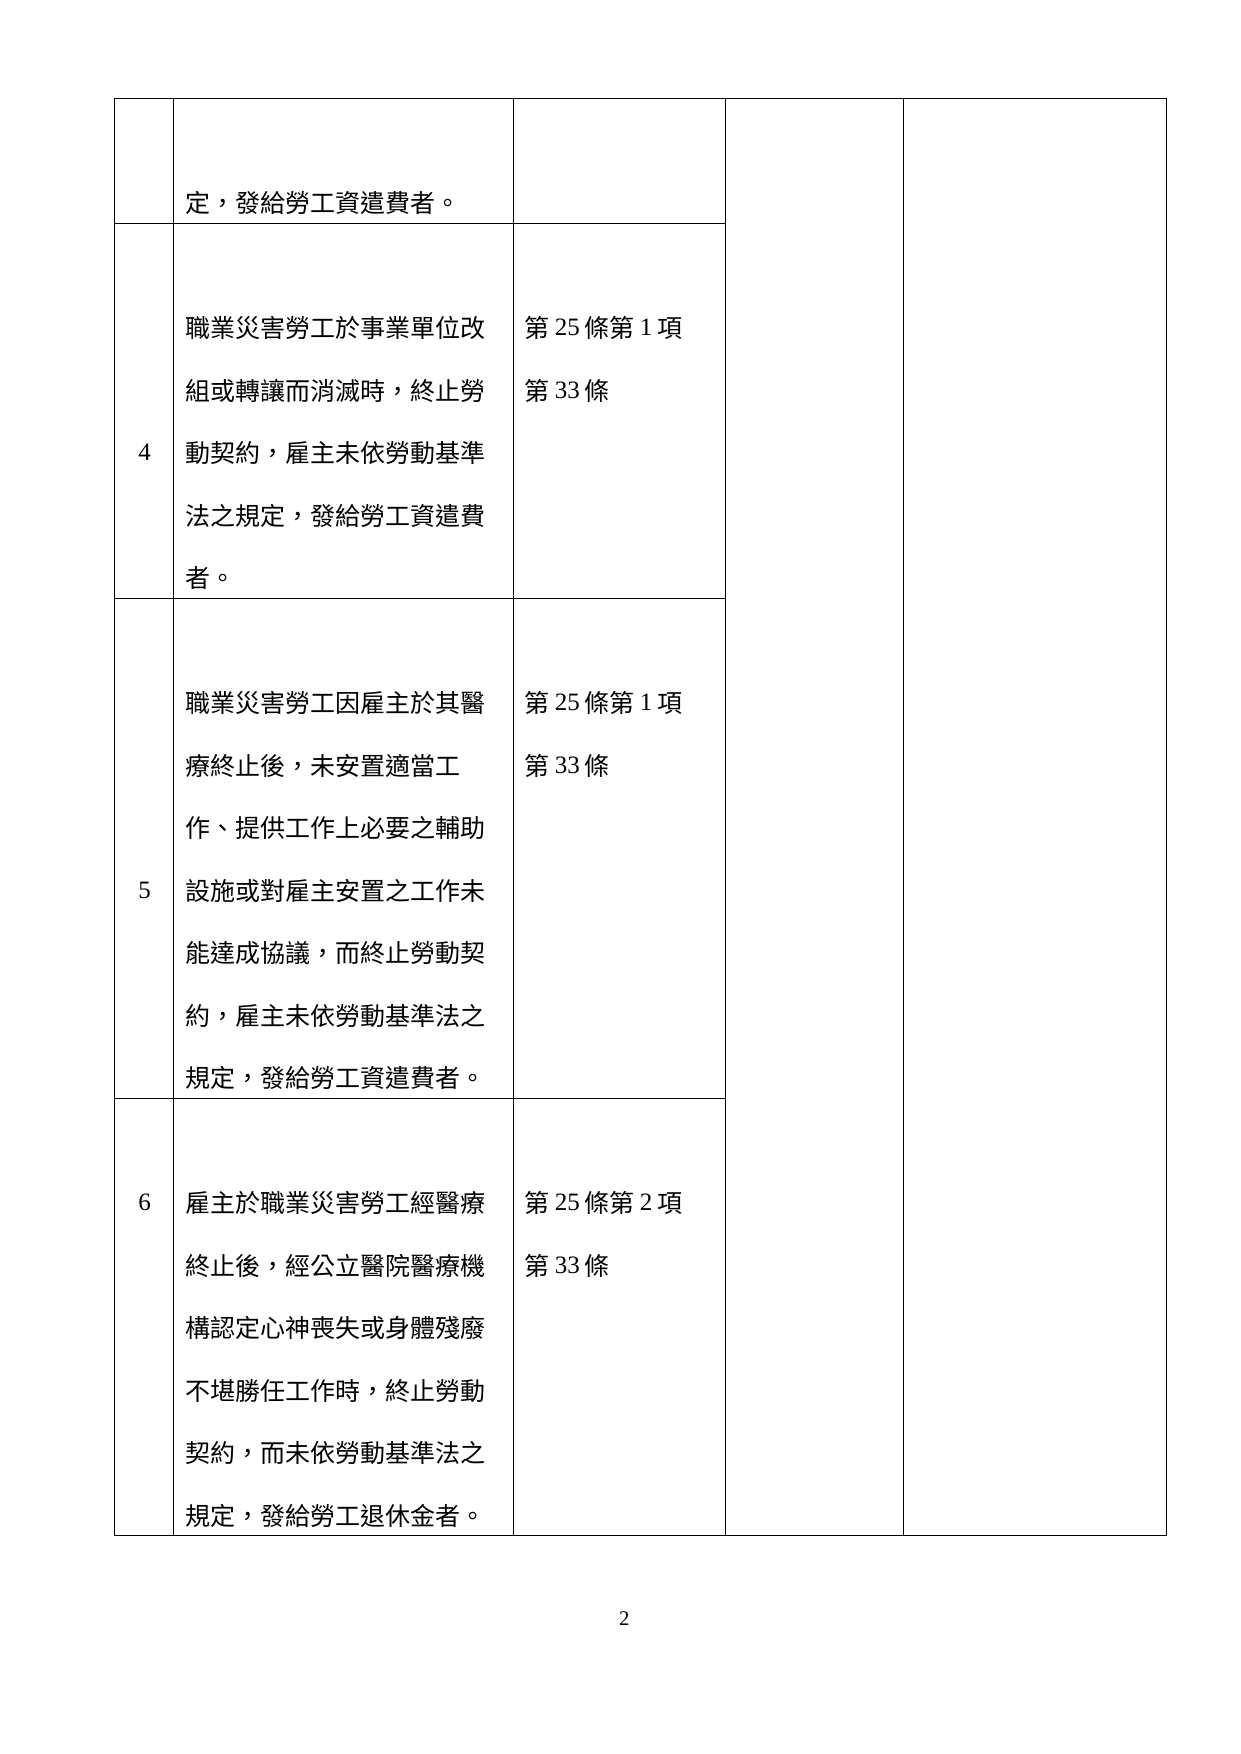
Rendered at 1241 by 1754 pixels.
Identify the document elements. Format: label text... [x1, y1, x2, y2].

table_cell 6 [115, 1099, 173, 1535]
table_cell 第25條第2項 第33條 [514, 1099, 725, 1535]
table_cell 第25條第1項 第33條 [514, 599, 725, 1097]
table_cell 第25條第1項 第33條 [514, 224, 725, 597]
table_cell 4 [115, 224, 173, 597]
table_cell [904, 99, 1166, 1535]
table_cell 職業災害勞工因雇主於其醫療終止後，未安置適當工作、提供工作上必要之輔助設施或對雇主安置之工作未能達成協議，而終止勞動契約，雇主未依勞動基準法之規定，發給勞工資遣費者。 [174, 599, 513, 1097]
table_cell 定，發給勞工資遣費者。 [174, 99, 513, 222]
table_cell 職業災害勞工於事業單位改組或轉讓而消滅時，終止勞動契約，雇主未依勞動基準法之規定，發給勞工資遣費者。 [174, 224, 513, 597]
table_cell 5 [115, 599, 173, 1097]
table_cell 雇主於職業災害勞工經醫療終止後，經公立醫院醫療機構認定心神喪失或身體殘廢不堪勝任工作時，終止勞動契約，而未依勞動基準法之規定，發給勞工退休金者。 [174, 1099, 513, 1535]
table_cell [726, 99, 903, 1535]
table_cell [514, 99, 725, 222]
table_cell [115, 99, 173, 222]
